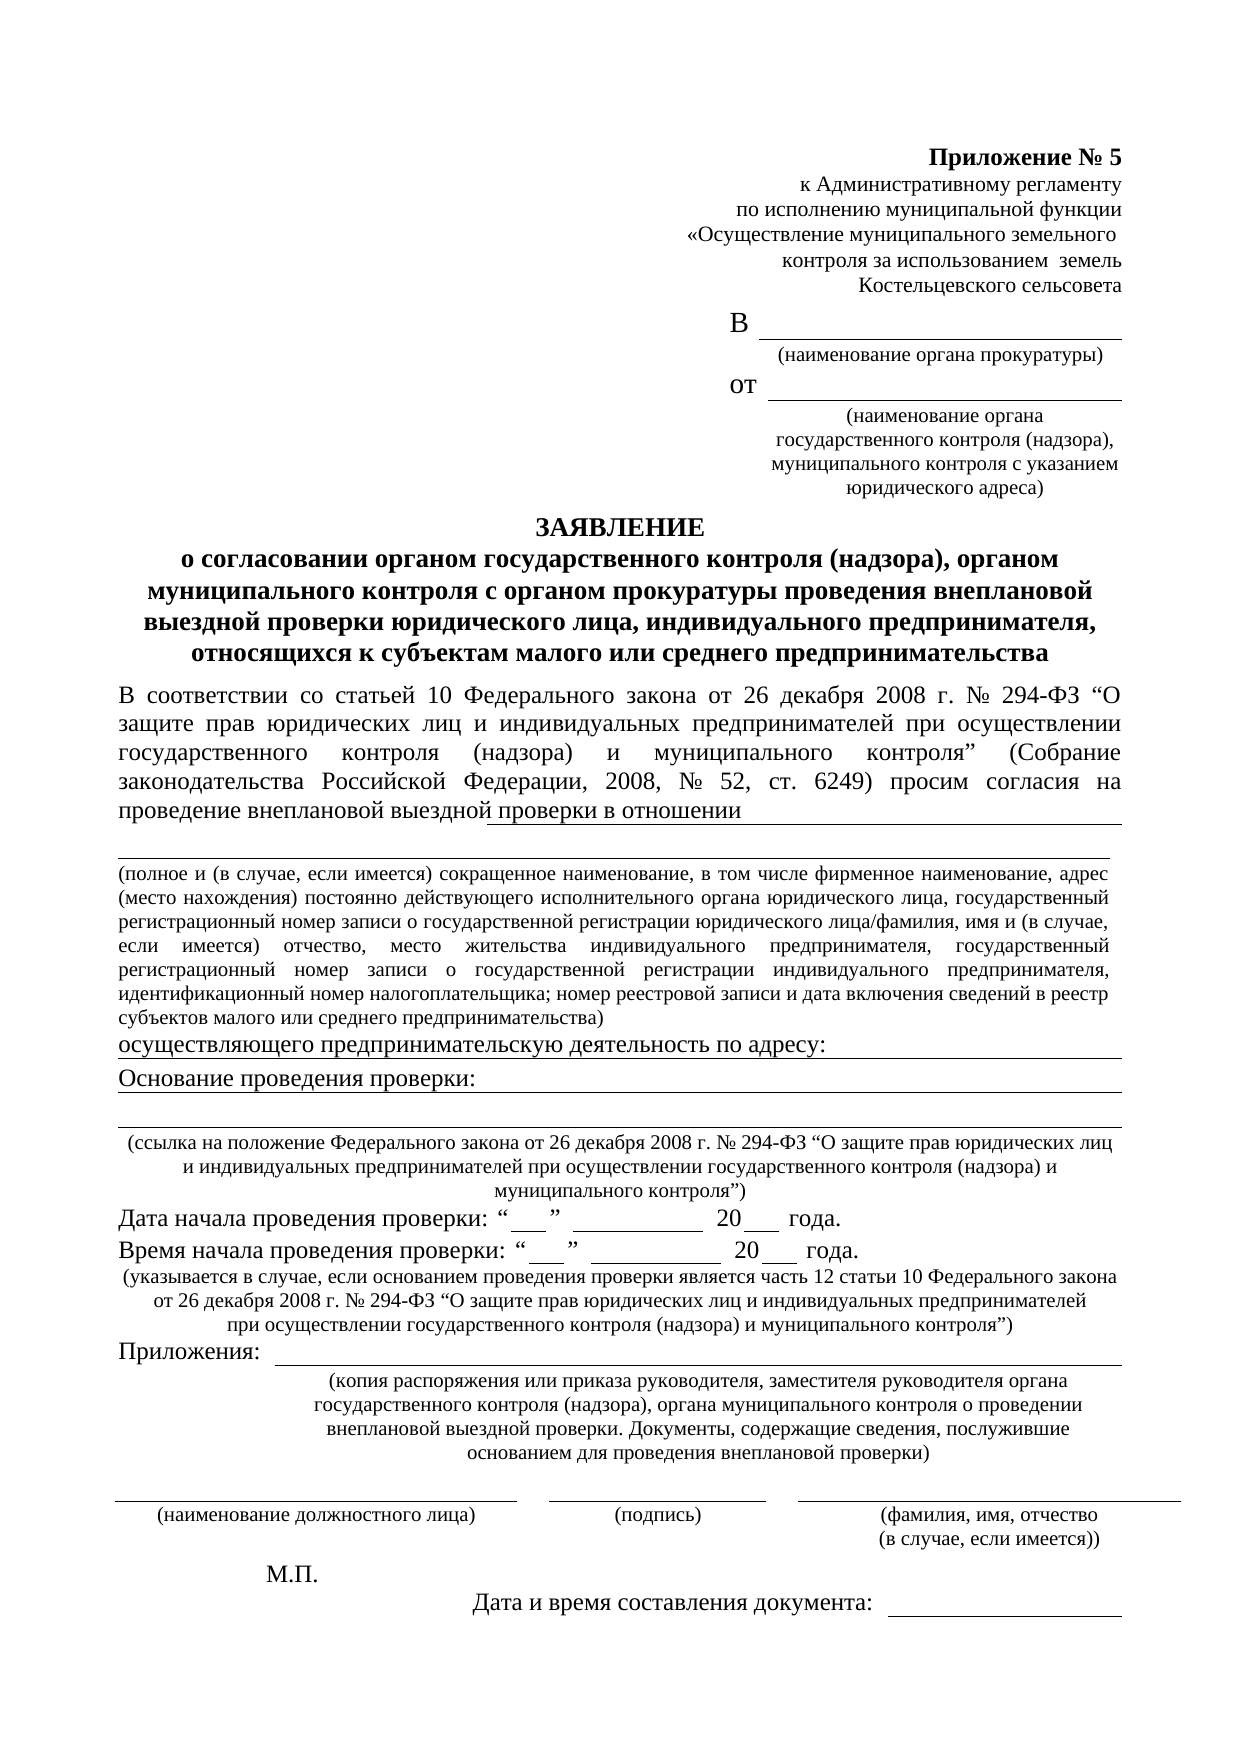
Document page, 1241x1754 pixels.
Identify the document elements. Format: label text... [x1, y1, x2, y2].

table_header [115, 1473, 517, 1501]
table_cell [517, 1502, 549, 1550]
table_header [549, 1473, 766, 1501]
table_header ” [546, 1202, 573, 1232]
text по исполнению муниципальной функции [118, 196, 1122, 221]
text (копия распоряжения или приказа руководителя, заместителя руководителя органа государственного контроля (надзора), органа муниципального контроля о проведении внеплановой выездной проверки. Документы, содержащие сведения, послужившие основанием для проведения внеплановой проверки) [275, 1366, 1122, 1464]
table_header ” [564, 1234, 591, 1264]
text В [729, 305, 1122, 339]
table_header “ [511, 1234, 529, 1264]
text (полное и (в случае, если имеется) сокращенное наименование, в том числе фирменное наименование, адрес (место нахождения) постоянно действующего исполнительного органа юридического лица, государственный регистрационный номер записи о государственной регистрации юридического лица/фамилия, имя и (в случае, если имеется) отчество, место жительства индивидуального предпринимателя, государственный регистрационный номер записи о государственной регистрации индивидуального предпринимателя, идентификационный номер налогоплательщика; номер реестровой записи и дата включения сведений в реестр субъектов малого или среднего предпринимательства) [118, 859, 1110, 1029]
table_header 20 [703, 1202, 744, 1232]
table_header [573, 1202, 703, 1231]
text Костельцевского сельсовета [118, 272, 1122, 297]
table_header [798, 1473, 1181, 1501]
text (указывается в случае, если основанием проведения проверки является часть 12 статьи 10 Федерального закона от 26 декабря 2008 г. № 294-ФЗ “О защите прав юридических лиц и индивидуальных предпринимателей при осуществлении государственного контроля (надзора) и муниципального контроля”) [118, 1264, 1122, 1336]
text Приложения: [118, 1336, 1122, 1365]
table_cell (наименование должностного лица) [115, 1502, 517, 1550]
table_header года. [797, 1234, 874, 1264]
table_header 20 [721, 1234, 762, 1264]
text осуществляющего предпринимательскую деятельность по адресу: [118, 1029, 1122, 1058]
text В соответствии со статьей 10 Федерального закона от 26 декабря 2008 г. № 294-ФЗ “О защите прав юридических лиц и индивидуальных предпринимателей при осуществлении государственного контроля (надзора) и муниципального контроля” (Собрание законодательства Российской Федерации, 2008, № 52, ст. 6249) просим согласия на проведение внеплановой выездной проверки в отношении [118, 680, 1122, 823]
text (наименование органа прокуратуры) [759, 340, 1122, 366]
table_header Дата начала проведения проверки: [115, 1202, 493, 1232]
table_header года. [780, 1202, 856, 1232]
table_header [591, 1234, 721, 1263]
text Приложение № 5 [118, 142, 1122, 171]
table_header “ [493, 1202, 511, 1232]
table_header [529, 1234, 564, 1263]
table_header [744, 1202, 779, 1231]
text М.П. [266, 1559, 1122, 1587]
table_header [511, 1202, 546, 1231]
text Дата и время составления документа: [472, 1587, 1122, 1616]
text «Осуществление муниципального земельного [118, 221, 1122, 247]
text к Административному регламенту [118, 171, 1122, 196]
table_header [517, 1473, 549, 1502]
table_cell [766, 1502, 797, 1550]
table_header [762, 1234, 797, 1263]
text от [729, 366, 1122, 399]
table_header [766, 1473, 797, 1502]
text (наименование органа государственного контроля (надзора), муниципального контроля с указанием юридического адреса) [768, 401, 1122, 499]
text контроля за использованием земель [118, 247, 1122, 272]
text Основание проведения проверки: [118, 1063, 1122, 1092]
table_cell (фамилия, имя, отчество (в случае, если имеется)) [798, 1502, 1181, 1550]
table_header Время начала проведения проверки: [115, 1234, 511, 1264]
text ЗАЯВЛЕНИЕ о согласовании органом государственного контроля (надзора), органом муниципального контроля с органом прокуратуры проведения внеплановой выездной проверки юридического лица, индивидуального предпринимателя, относящихся к субъектам малого или среднего предпринимательства [118, 511, 1122, 667]
text (ссылка на положение Федерального закона от 26 декабря 2008 г. № 294-ФЗ “О защите прав юридических лиц и индивидуальных предпринимателей при осуществлении государственного контроля (надзора) и муниципального контроля”) [118, 1128, 1122, 1202]
table_cell (подпись) [549, 1502, 766, 1550]
